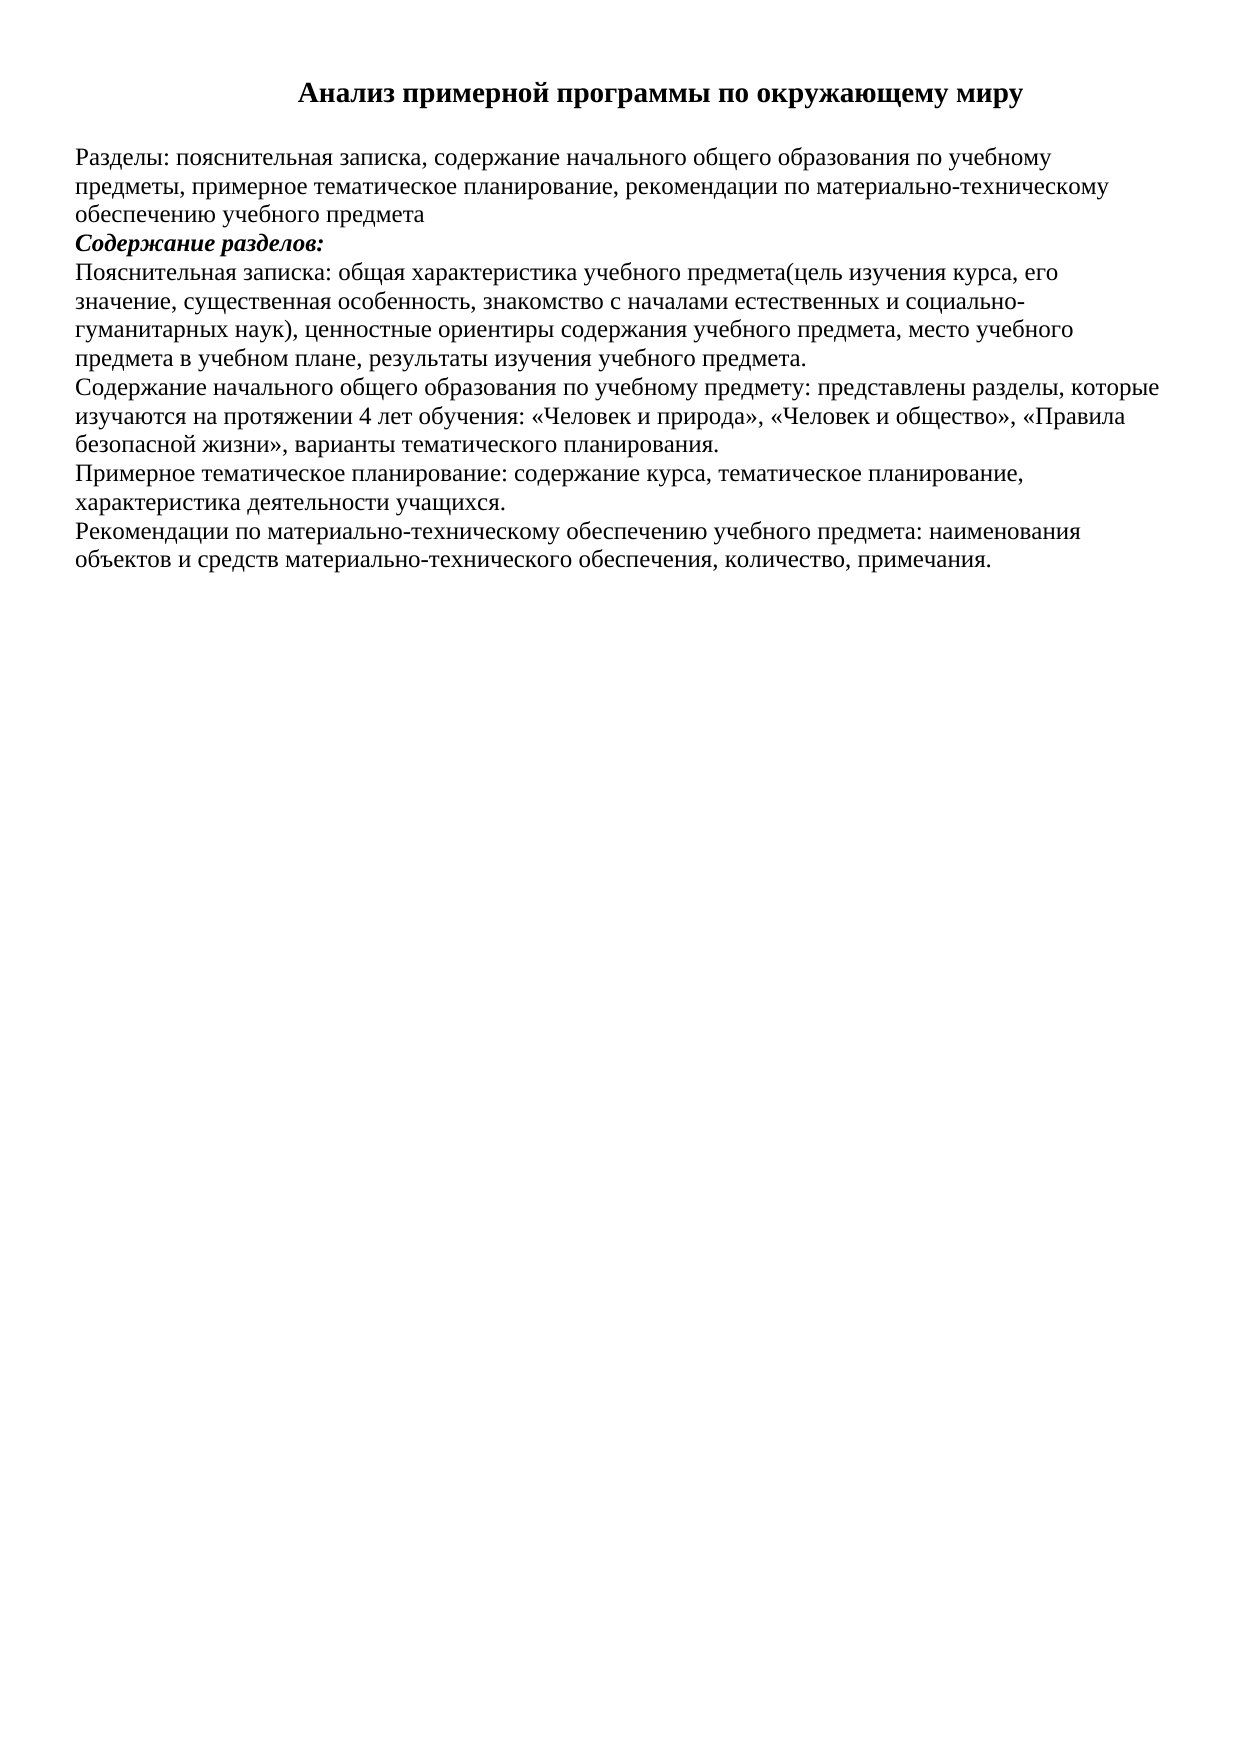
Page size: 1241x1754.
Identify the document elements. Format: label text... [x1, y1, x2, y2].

text Содержание разделов: [75, 228, 1165, 257]
text Анализ примерной программы по окружающему миру [75, 75, 1165, 108]
text Примерное тематическое планирование: содержание курса, тематическое планирование, характеристика деятельности учащихся. [75, 458, 1165, 516]
text Содержание начального общего образования по учебному предмету: представлены разделы, которые изучаются на протяжении 4 лет обучения: «Человек и природа», «Человек и общество», «Правила безопасной жизни», варианты тематического планирования. [75, 372, 1165, 458]
text Разделы: пояснительная записка, содержание начального общего образования по учебному предметы, примерное тематическое планирование, рекомендации по материально-техническому обеспечению учебного предмета [75, 142, 1165, 228]
text Пояснительная записка: общая характеристика учебного предмета(цель изучения курса, его значение, существенная особенность, знакомство с началами естественных и социально-гуманитарных наук), ценностные ориентиры содержания учебного предмета, место учебного предмета в учебном плане, результаты изучения учебного предмета. [75, 257, 1165, 372]
text Рекомендации по материально-техническому обеспечению учебного предмета: наименования объектов и средств материально-технического обеспечения, количество, примечания. [75, 516, 1165, 573]
